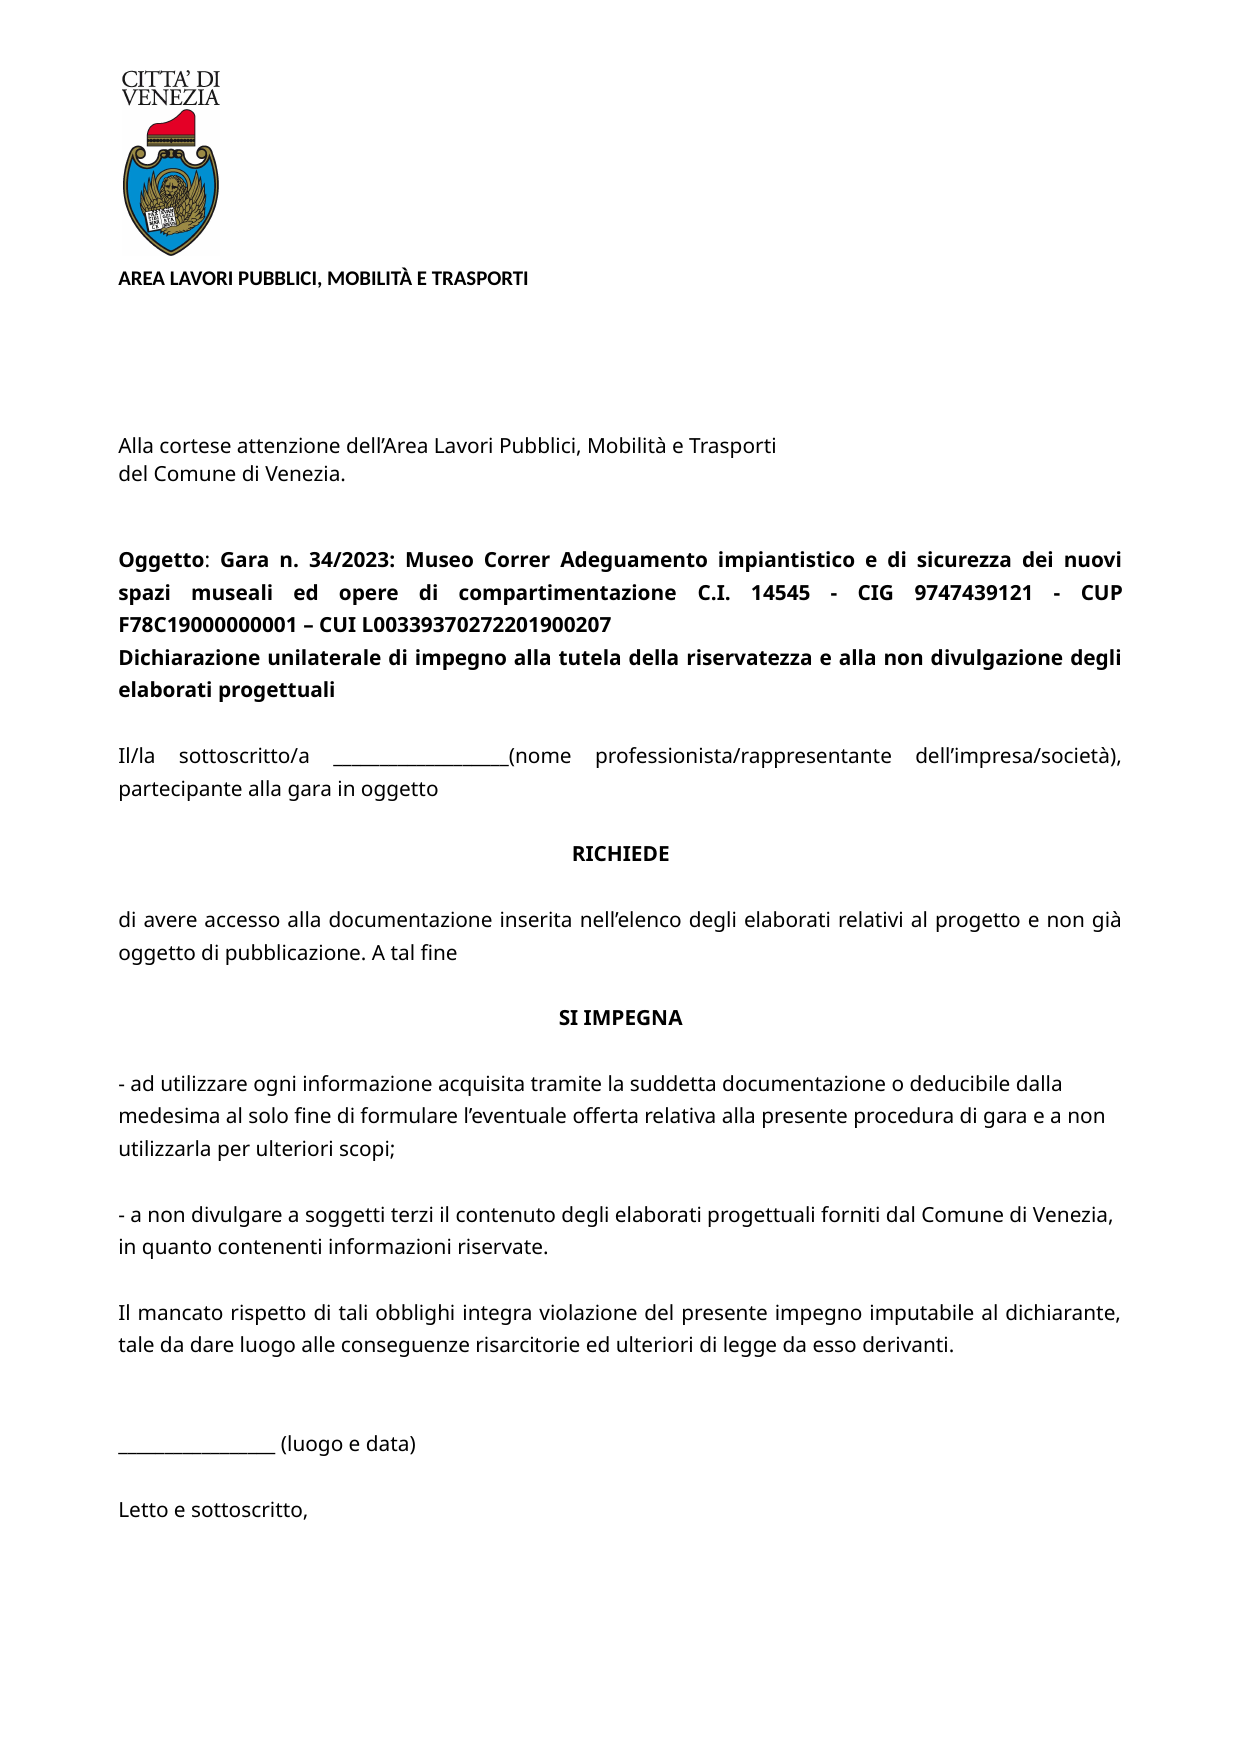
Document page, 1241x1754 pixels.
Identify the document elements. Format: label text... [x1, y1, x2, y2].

text Il mancato rispetto di tali obblighi integra violazione del presente impegno imputabile al dichiarante, tale da dare luogo alle conseguenze risarcitorie ed ulteriori di legge da esso derivanti. [118, 1298, 1123, 1359]
text _________________ (luogo e data) [118, 1429, 1123, 1458]
text di avere accesso alla documentazione inserita nell’elenco degli elaborati relativi al progetto e non già oggetto di pubblicazione. A tal fine [118, 905, 1123, 966]
text del Comune di Venezia. [118, 459, 1123, 488]
text - ad utilizzare ogni informazione acquisita tramite la suddetta documentazione o deducibile dalla medesima al solo fine di formulare l’eventuale offerta relativa alla presente procedura di gara e a non utilizzarla per ulteriori scopi; [118, 1069, 1123, 1163]
text Oggetto: Gara n. 34/2023: Museo Correr Adeguamento impiantistico e di sicurezza dei nuovi spazi museali ed opere di compartimentazione C.I. 14545 - CIG 9747439121 - CUP F78C19000000001 – CUI L00339370272201900207 [118, 545, 1123, 639]
text Alla cortese attenzione dell’Area Lavori Pubblici, Mobilità e Trasporti [118, 431, 1123, 459]
text - a non divulgare a soggetti terzi il contenuto degli elaborati progettuali forniti dal Comune di Venezia, in quanto contenenti informazioni riservate. [118, 1200, 1123, 1261]
text Dichiarazione unilaterale di impegno alla tutela della riservatezza e alla non divulgazione degli elaborati progettuali [118, 643, 1123, 704]
text SI IMPEGNA [118, 1003, 1123, 1032]
picture [122, 70, 220, 256]
text RICHIEDE [118, 839, 1123, 868]
text Letto e sottoscritto, [118, 1495, 1123, 1523]
text Il/la sottoscritto/a ___________________(nome professionista/rappresentante dell’impresa/società), partecipante alla gara in oggetto [118, 741, 1123, 802]
